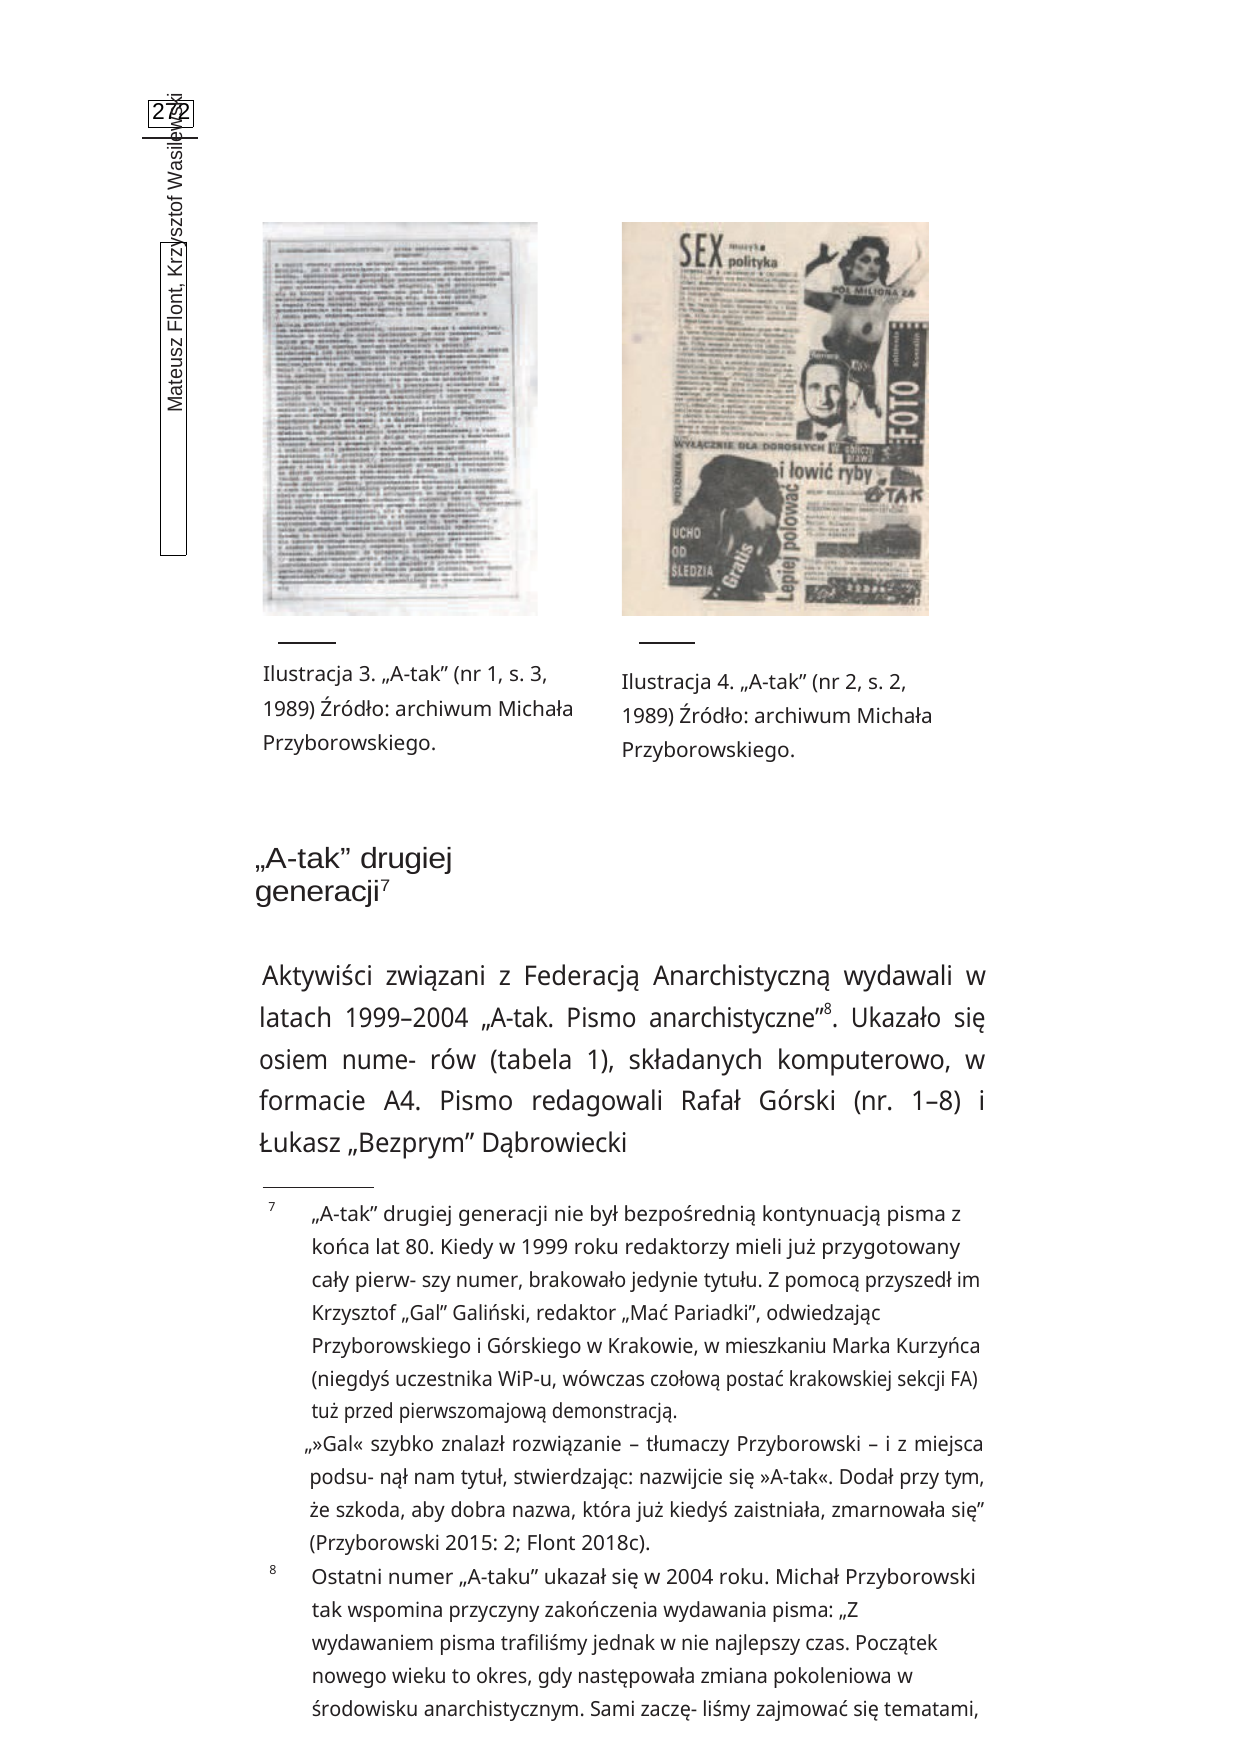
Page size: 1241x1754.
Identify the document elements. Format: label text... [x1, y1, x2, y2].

text Aktywiści związani z Federacją Anarchistyczną wydawali w latach 1999–2004 „A-tak. Pismo anarchistyczne”8. Ukazało się osiem nume- rów (tabela 1), składanych komputerowo, w formacie A4. Pismo redagowali Rafał Górski (nr. 1–8) i Łukasz „Bezprym” Dąbrowiecki [259, 956, 986, 1160]
text 8 Ostatni numer „A-taku” ukazał się w 2004 roku. Michał Przyborowski tak wspomina przyczyny zakończenia wydawania pisma: „Z wydawaniem pisma traﬁliśmy jednak w nie najlepszy czas. Początek nowego wieku to okres, gdy następowała zmiana pokoleniowa w środowisku anarchistycznym. Sami zaczę- liśmy zajmować się tematami, [269, 1561, 986, 1722]
text 7 „A-tak” drugiej generacji nie był bezpośrednią kontynuacją pisma z końca lat 80. Kiedy w 1999 roku redaktorzy mieli już przygotowany cały pierw- szy numer, brakowało jedynie tytułu. Z pomocą przyszedł im Krzysztof „Gal” Galiński, redaktor „Mać Pariadki”, odwiedzając Przyborowskiego i Górskiego w Krakowie, w mieszkaniu Marka Kurzyńca (niegdyś uczestnika WiP-u, wówczas czołową postać krakowskiej sekcji FA) tuż przed pierwszomajową demonstracją. [268, 1198, 986, 1425]
text „»Gal« szybko znalazł rozwiązanie – tłumaczy Przyborowski – i z miejsca podsu- nął nam tytuł, stwierdzając: nazwijcie się »A-tak«. Dodał przy tym, że szkoda, aby dobra nazwa, która już kiedyś zaistniała, zmarnowała się” (Przyborowski 2015: 2; Flont 2018c). [304, 1429, 985, 1557]
subtitle „A-tak” drugiej generacji7 [254, 841, 593, 908]
picture [621, 222, 929, 616]
picture [262, 222, 538, 616]
text Ilustracja 3. „A-tak” (nr 1, s. 3, 1989) Źródło: archiwum Michała Przyborowskiego. [262, 659, 587, 757]
text Ilustracja 4. „A-tak” (nr 2, s. 2, 1989) Źródło: archiwum Michała Przyborowskiego. [621, 667, 947, 764]
